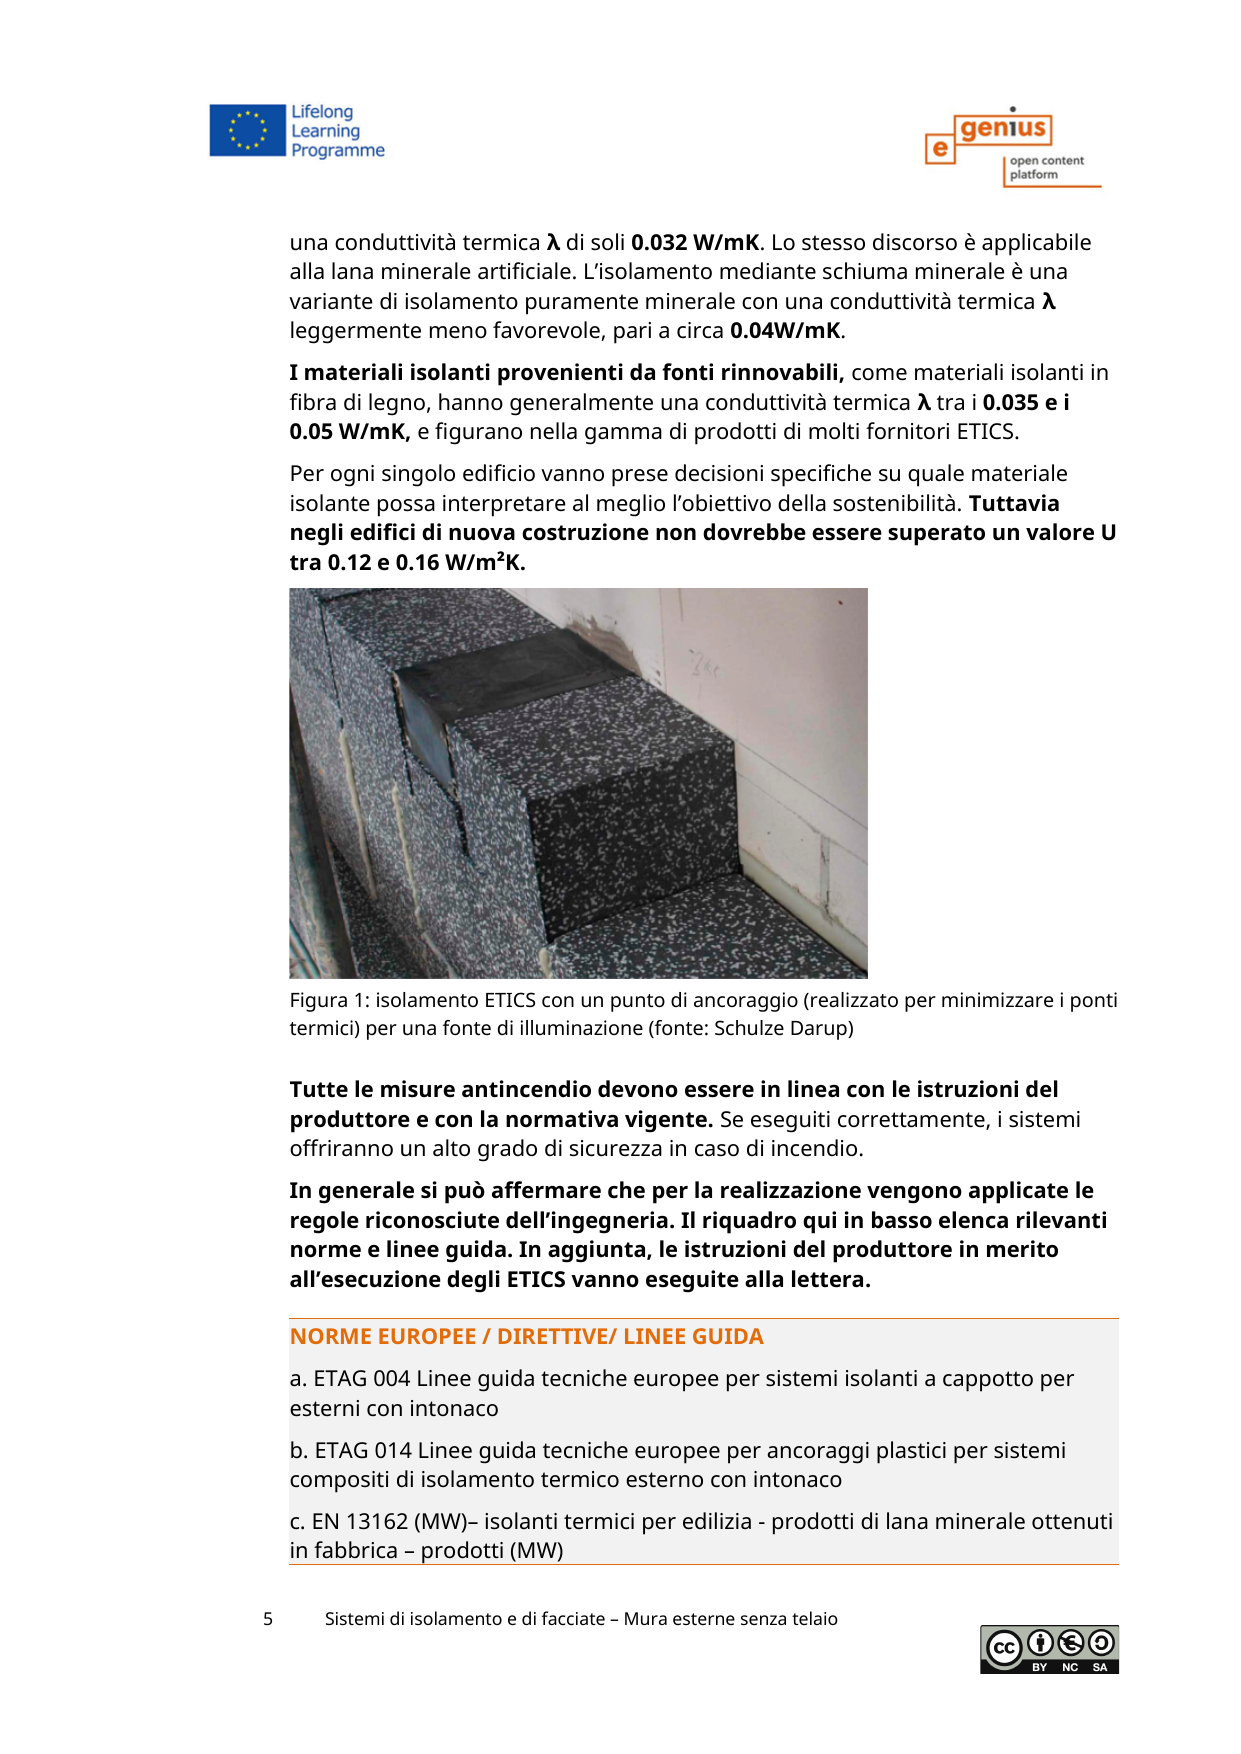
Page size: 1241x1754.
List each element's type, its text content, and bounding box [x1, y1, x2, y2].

text Per ogni singolo edificio vanno prese decisioni specifiche su quale materiale isolante possa interpretare al meglio l’obiettivo della sostenibilità. Tuttavia negli edifici di nuova costruzione non dovrebbe essere superato un valore U tra 0.12 e 0.16 W/m²K. [289, 458, 1119, 576]
text Figura 1: isolamento ETICS con un punto di ancoraggio (realizzato per minimizzare i ponti termici) per una fonte di illuminazione (fonte: Schulze Darup) [854, 1014, 1119, 1041]
text In generale si può affermare che per la realizzazione vengono applicate le regole riconosciute dell’ingegneria. Il riquadro qui in basso elenca rilevanti norme e linee guida. In aggiunta, le istruzioni del produttore in merito all’esecuzione degli ETICS vanno eseguite alla lettera. [289, 1175, 1119, 1293]
text I materiali isolanti provenienti da fonti rinnovabili, come materiali isolanti in fibra di legno, hanno generalmente una conduttività termica λ tra i 0.035 e i 0.05 W/mK, e figurano nella gamma di prodotti di molti fornitori ETICS. [289, 357, 1119, 446]
text una conduttività termica λ di soli 0.032 W/mK. Lo stesso discorso è applicabile alla lana minerale artificiale. L’isolamento mediante schiuma minerale è una variante di isolamento puramente minerale con una conduttività termica λ leggermente meno favorevole, pari a circa 0.04W/mK. [289, 227, 1119, 345]
text NORME EUROPEE / DIRETTIVE/ LINEE GUIDA [289, 1319, 1119, 1351]
text a. ETAG 004 Linee guida tecniche europee per sistemi isolanti a cappotto per esterni con intonaco [289, 1360, 1119, 1422]
text Tutte le misure antincendio devono essere in linea con le istruzioni del produttore e con la normativa vigente. Se eseguiti correttamente, i sistemi offriranno un alto grado di sicurezza in caso di incendio. [289, 1074, 1119, 1162]
text b. ETAG 014 Linee guida tecniche europee per ancoraggi plastici per sistemi compositi di isolamento termico esterno con intonaco [289, 1431, 1119, 1493]
text c. EN 13162 (MW)– isolanti termici per edilizia - prodotti di lana minerale ottenuti in fabbrica – prodotti (MW) [289, 1503, 1119, 1564]
